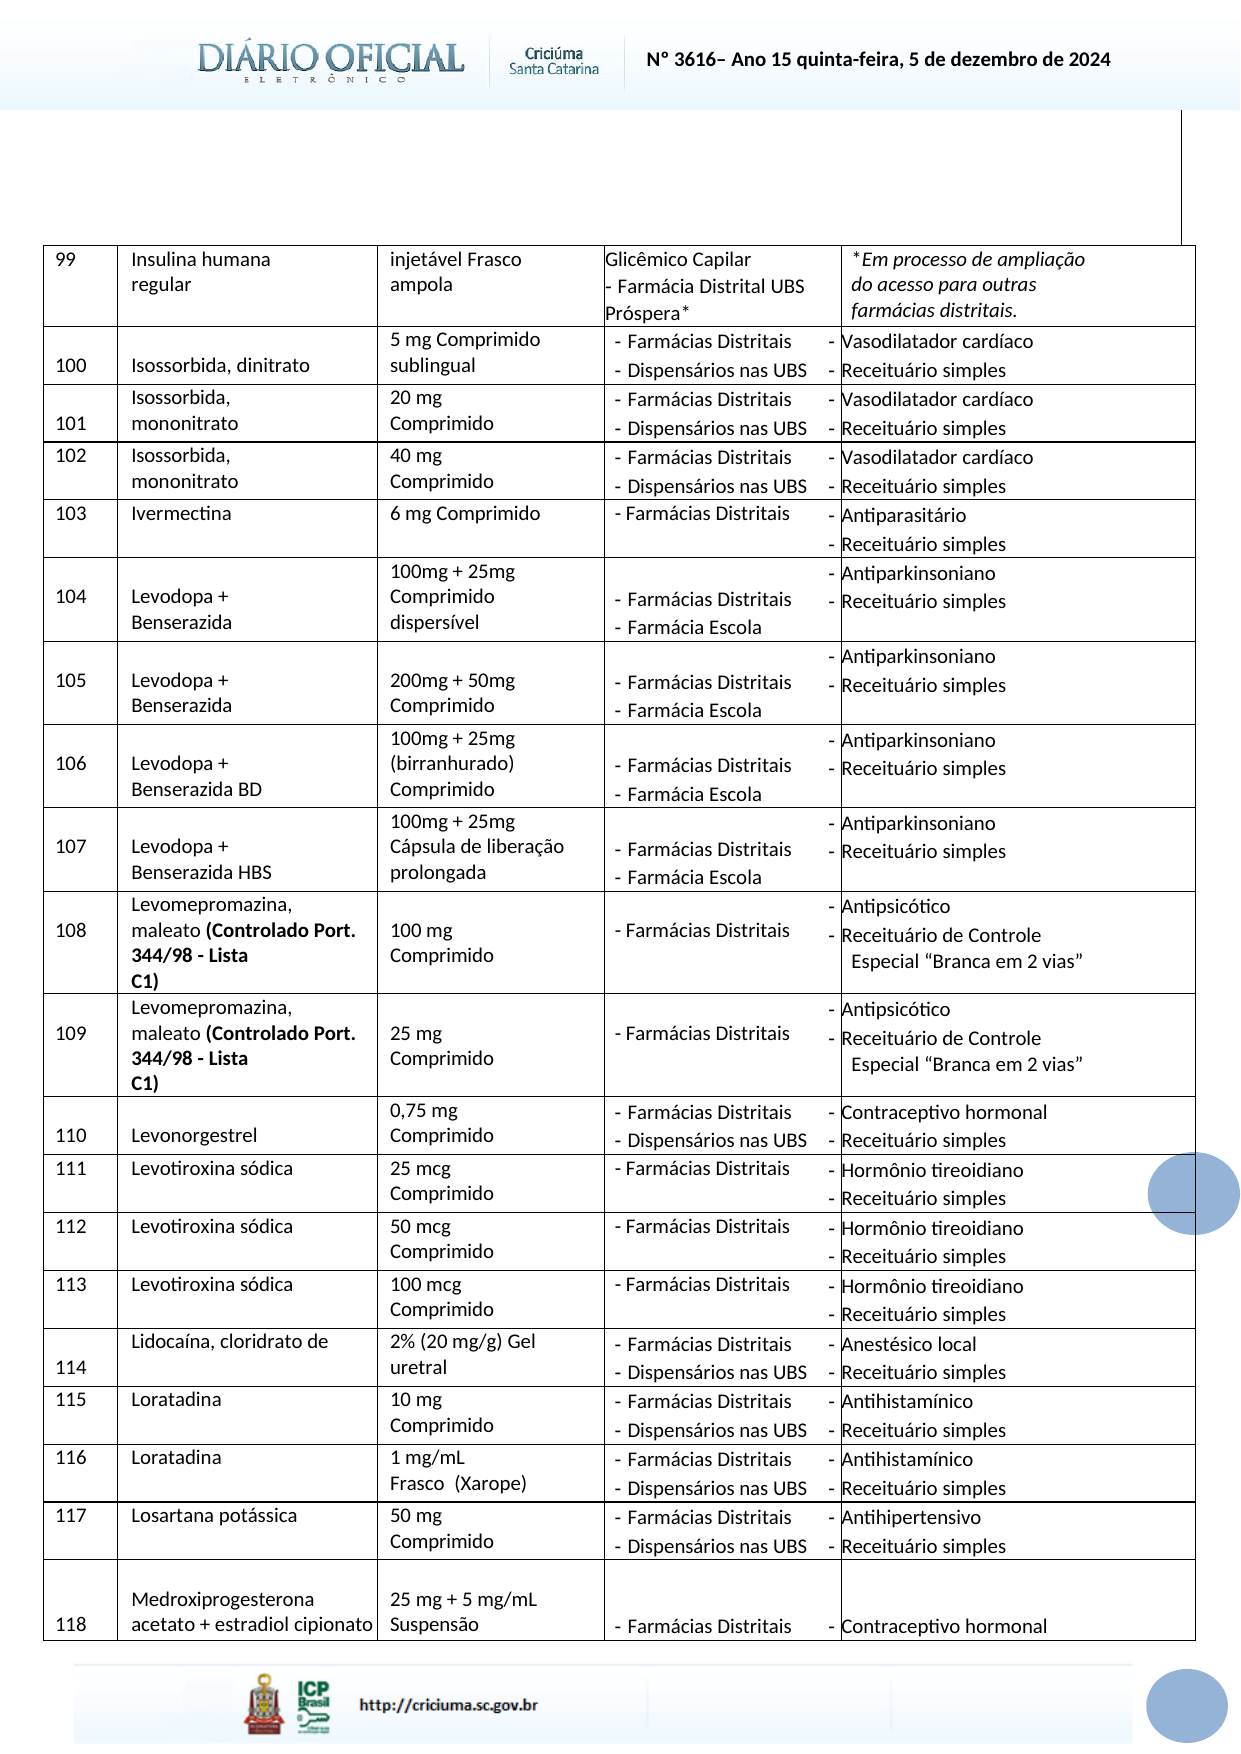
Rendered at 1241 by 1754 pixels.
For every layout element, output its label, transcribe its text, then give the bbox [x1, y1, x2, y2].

table_cell Farmácias Distritais Farmácia Escola [605, 808, 841, 891]
table_cell 50 mg Comprimido [378, 1503, 604, 1559]
table_cell Contraceptivo hormonal [842, 1560, 1195, 1639]
table_cell - Farmácias Distritais [605, 994, 841, 1096]
table_cell Levodopa + Benserazida [118, 558, 377, 641]
table_cell Farmácias Distritais [605, 1560, 841, 1639]
table_cell 25 mcg Comprimido [378, 1155, 604, 1212]
table_cell Isossorbida, mononitrato [118, 443, 377, 499]
table_cell 50 mcg Comprimido [378, 1213, 604, 1270]
table_cell 105 [44, 642, 117, 724]
table_cell injetável Frasco ampola [378, 246, 604, 326]
table_cell Ivermectina [118, 500, 377, 557]
table_cell Loratadina [118, 1387, 377, 1443]
table_cell 109 [44, 994, 117, 1096]
table_cell 117 [44, 1503, 117, 1559]
table_cell Farmácias Distritais Farmácia Escola [605, 558, 841, 641]
table_cell 5 mg Comprimido sublingual [378, 327, 604, 383]
table_cell 100 [44, 327, 117, 383]
table_cell Farmácias Distritais Dispensários nas UBS [605, 1445, 841, 1501]
table_cell Antihipertensivo Receituário simples [842, 1503, 1195, 1559]
table_cell Antiparasitário Receituário simples [842, 500, 1195, 557]
table_cell 200mg + 50mg Comprimido [378, 642, 604, 724]
table_cell 104 [44, 558, 117, 641]
table_cell Farmácias Distritais Farmácia Escola [605, 642, 841, 724]
table_cell Farmácias Distritais Dispensários nas UBS [605, 1097, 841, 1154]
table_cell 40 mg Comprimido [378, 443, 604, 499]
table_cell 6 mg Comprimido [378, 500, 604, 557]
table_cell Antihistamínico Receituário simples [842, 1387, 1195, 1443]
table_cell 25 mg + 5 mg/mL Suspensão [378, 1560, 604, 1639]
table_cell Antiparkinsoniano Receituário simples [842, 725, 1195, 807]
table_cell Hormônio tireoidiano Receituário simples [842, 1271, 1195, 1328]
table_cell 100 mcg Comprimido [378, 1271, 604, 1328]
table_cell 102 [44, 443, 117, 499]
table_cell 100mg + 25mg Comprimido dispersível [378, 558, 604, 641]
table_cell Lidocaína, cloridrato de [118, 1329, 377, 1386]
table_cell Anestésico local Receituário simples [842, 1329, 1195, 1386]
table_cell Antihistamínico Receituário simples [842, 1445, 1195, 1501]
table_cell Farmácias Distritais Dispensários nas UBS [605, 1503, 841, 1559]
table_cell Levodopa + Benserazida [118, 642, 377, 724]
table_cell 103 [44, 500, 117, 557]
table_cell Isossorbida, dinitrato [118, 327, 377, 383]
table_cell Farmácias Distritais Dispensários nas UBS [605, 327, 841, 383]
table_cell Levonorgestrel [118, 1097, 377, 1154]
table_cell 99 [44, 246, 117, 326]
table_cell Farmácias Distritais Dispensários nas UBS [605, 385, 841, 441]
table_cell Levomepromazina, maleato (Controlado Port. 344/98 - Lista C1) [118, 892, 377, 993]
table_cell Medroxiprogesterona acetato + estradiol cipionato [118, 1560, 377, 1639]
table_cell Antipsicótico Receituário de Controle Especial “Branca em 2 vias” [842, 892, 1195, 993]
table_cell - Farmácias Distritais [605, 892, 841, 993]
table_cell Farmácias Distritais Dispensários nas UBS [605, 1329, 841, 1386]
table_cell Antiparkinsoniano Receituário simples [842, 808, 1195, 891]
table_cell Levotiroxina sódica [118, 1155, 377, 1212]
table_cell *Em processo de ampliação do acesso para outras farmácias distritais. [842, 246, 1195, 326]
table_cell Farmácias Distritais Dispensários nas UBS [605, 443, 841, 499]
table_cell 100mg + 25mg Cápsula de liberação prolongada [378, 808, 604, 891]
table_cell 108 [44, 892, 117, 993]
table_cell 1 mg/mL Frasco (Xarope) [378, 1445, 604, 1501]
table_cell 111 [44, 1155, 117, 1212]
table_cell 100mg + 25mg (birranhurado) Comprimido [378, 725, 604, 807]
table_cell 0,75 mg Comprimido [378, 1097, 604, 1154]
table_cell - Farmácias Distritais [605, 1213, 841, 1270]
table_cell Vasodilatador cardíaco Receituário simples [842, 327, 1195, 383]
table_cell Levodopa + Benserazida BD [118, 725, 377, 807]
table_cell 101 [44, 385, 117, 441]
table_cell Insulina humana regular [118, 246, 377, 326]
table_cell Hormônio tireoidiano Receituário simples [842, 1213, 1195, 1270]
table_cell 100 mg Comprimido [378, 892, 604, 993]
table_cell Losartana potássica [118, 1503, 377, 1559]
table_cell 10 mg Comprimido [378, 1387, 604, 1443]
table_cell Vasodilatador cardíaco Receituário simples [842, 443, 1195, 499]
table_cell Farmácias Distritais Dispensários nas UBS [605, 1387, 841, 1443]
table_cell Contraceptivo hormonal Receituário simples [842, 1097, 1195, 1154]
table_cell 114 [44, 1329, 117, 1386]
table_cell 20 mg Comprimido [378, 385, 604, 441]
table_cell Farmácias Distritais Farmácia Escola [605, 725, 841, 807]
table_cell - Farmácias Distritais [605, 1271, 841, 1328]
table_cell 116 [44, 1445, 117, 1501]
table_cell Levotiroxina sódica [118, 1271, 377, 1328]
table_cell Antipsicótico Receituário de Controle Especial “Branca em 2 vias” [842, 994, 1195, 1096]
table_cell Antiparkinsoniano Receituário simples [842, 558, 1195, 641]
table_cell 106 [44, 725, 117, 807]
table_cell Loratadina [118, 1445, 377, 1501]
table_cell Isossorbida, mononitrato [118, 385, 377, 441]
table_cell 2% (20 mg/g) Gel uretral [378, 1329, 604, 1386]
table_cell Levotiroxina sódica [118, 1213, 377, 1270]
table_cell 113 [44, 1271, 117, 1328]
table_cell 107 [44, 808, 117, 891]
table_cell 115 [44, 1387, 117, 1443]
table_cell 112 [44, 1213, 117, 1270]
table_cell Antiparkinsoniano Receituário simples [842, 642, 1195, 724]
table_cell Glicêmico Capilar Farmácia Distrital UBS Próspera* [605, 246, 841, 326]
table_cell 118 [44, 1560, 117, 1639]
table_cell Hormônio tireoidiano Receituário simples [842, 1155, 1174, 1212]
table_cell 110 [44, 1097, 117, 1154]
table_cell - Farmácias Distritais [605, 500, 841, 557]
table_cell Levodopa + Benserazida HBS [118, 808, 377, 891]
table_cell - Farmácias Distritais [605, 1155, 841, 1212]
table_cell 25 mg Comprimido [378, 994, 604, 1096]
table_cell Vasodilatador cardíaco Receituário simples [842, 385, 1195, 441]
table_cell Levomepromazina, maleato (Controlado Port. 344/98 - Lista C1) [118, 994, 377, 1096]
